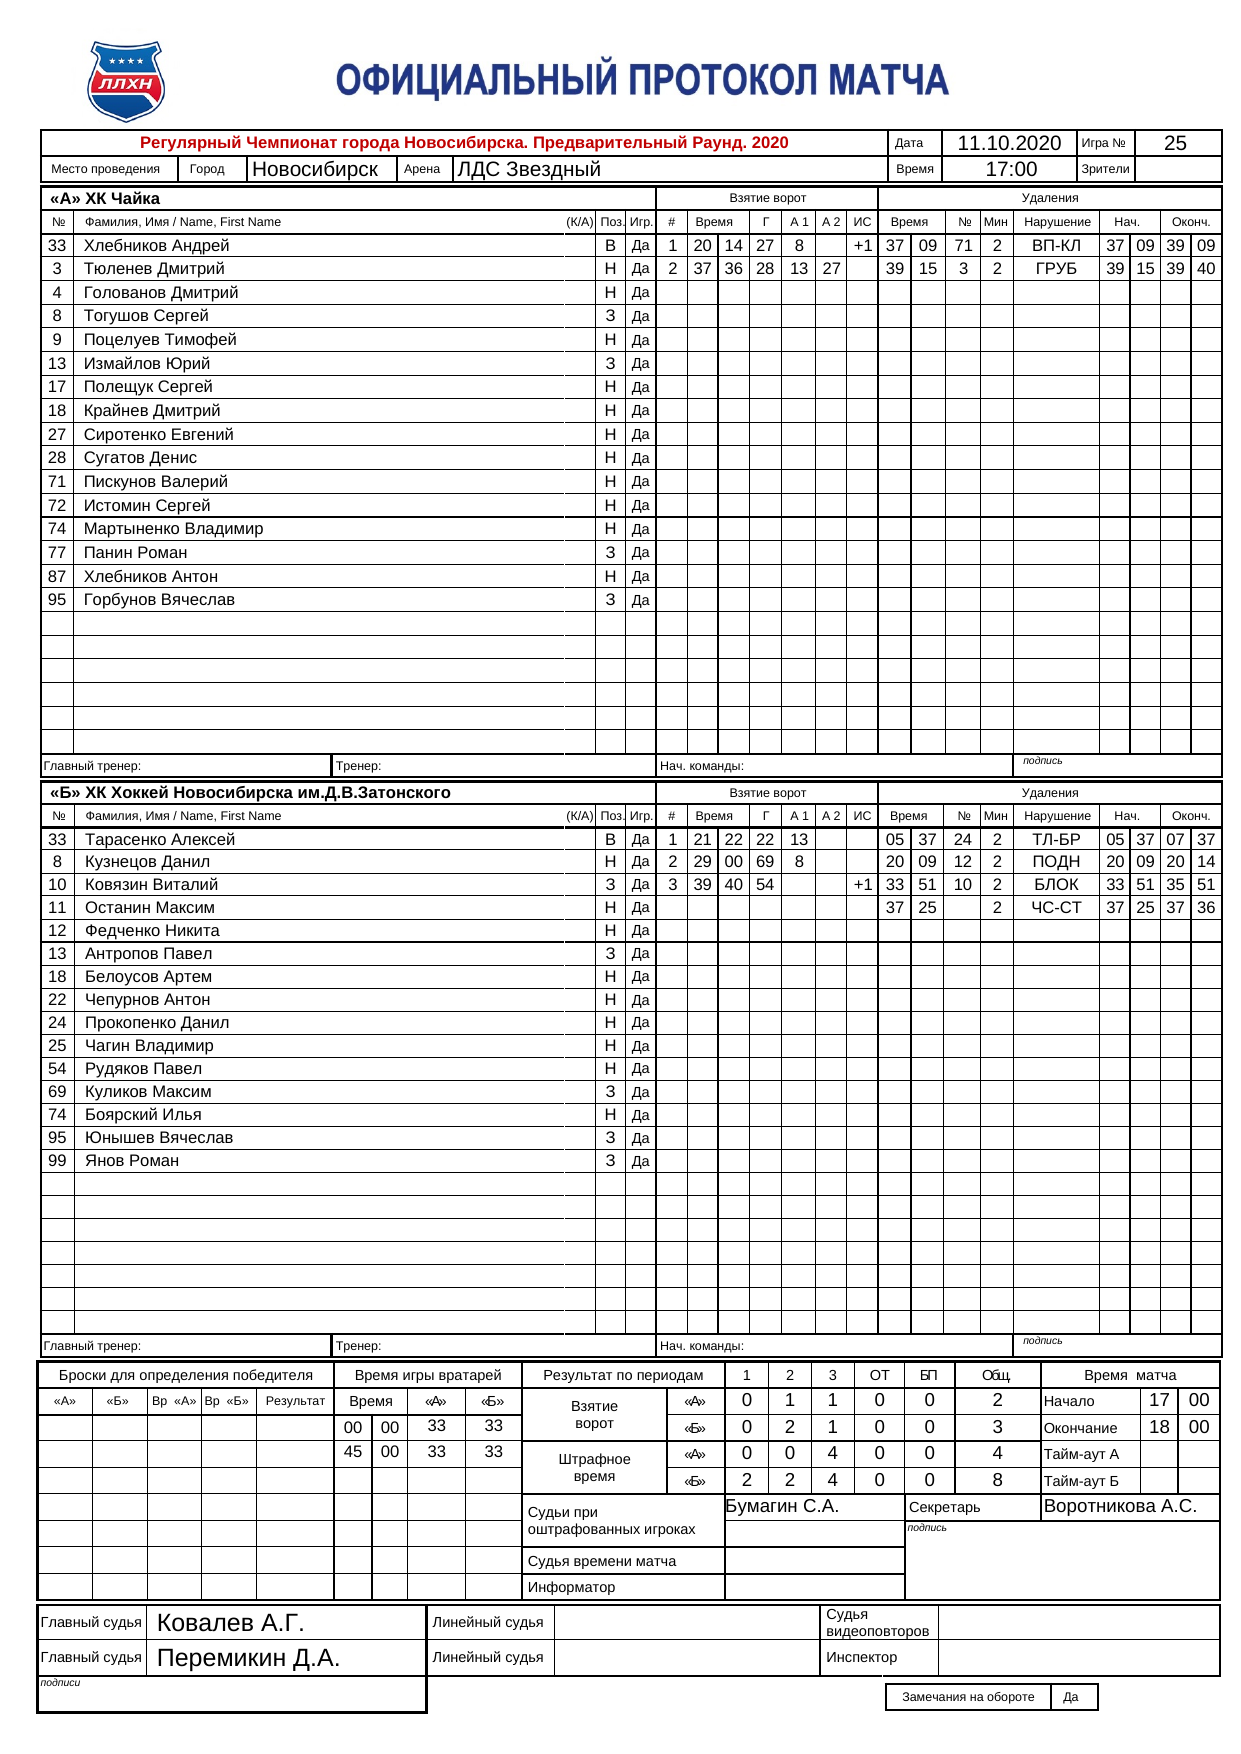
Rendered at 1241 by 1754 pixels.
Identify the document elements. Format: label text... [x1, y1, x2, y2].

table_cell [1192, 943, 1221, 964]
table_cell [939, 1606, 1219, 1639]
table_cell Тренер: [333, 1335, 655, 1356]
table_cell [657, 541, 687, 564]
table_cell Информатор [523, 1575, 724, 1599]
table_cell [1192, 989, 1221, 1011]
table_cell 33 [466, 1416, 521, 1440]
table_cell 95 [42, 1127, 74, 1149]
table_cell [782, 565, 815, 587]
table_cell [981, 683, 1013, 706]
table_cell Кузнецов Данил [75, 850, 564, 872]
table_cell [1100, 518, 1129, 540]
table_cell Н [596, 966, 625, 987]
table_cell [879, 1196, 910, 1218]
table_cell [1014, 1288, 1099, 1310]
table_cell [657, 1219, 687, 1241]
table_cell 2 [726, 1468, 768, 1493]
table_cell 13 [42, 943, 74, 964]
table_cell Место проведения [42, 157, 177, 181]
table_cell Тюленев Дмитрий [74, 257, 564, 280]
table_cell [1161, 1173, 1190, 1195]
table_cell [912, 1311, 943, 1333]
table_cell [657, 352, 687, 374]
table_cell [596, 1311, 625, 1333]
table_cell [93, 1494, 147, 1520]
table_cell Судья видеоповторов [821, 1606, 938, 1639]
table_cell [847, 352, 877, 374]
table_cell З [596, 1127, 625, 1149]
table_cell Юнышев Вячеслав [75, 1127, 564, 1149]
table_cell [657, 943, 687, 964]
table_cell [782, 281, 815, 303]
table_cell [912, 328, 945, 351]
table_cell [148, 1547, 201, 1573]
table_cell [408, 1547, 465, 1573]
table_cell [1100, 446, 1129, 469]
table_cell [1131, 328, 1160, 351]
table_cell «А» [668, 1389, 724, 1413]
table_cell [1100, 281, 1129, 303]
table_cell Время [335, 1389, 407, 1413]
table_cell 24 [944, 829, 980, 849]
table_cell [657, 565, 687, 587]
table_cell [946, 636, 980, 658]
table_cell [944, 1196, 980, 1218]
table_cell [816, 659, 846, 682]
table_cell Горбунов Вячеслав [74, 588, 564, 611]
table_cell [688, 896, 717, 918]
table_cell [42, 659, 73, 682]
table_cell [657, 1012, 687, 1033]
table_cell З [596, 1150, 625, 1172]
table_cell [944, 1311, 980, 1333]
table_cell Нарушение [1014, 211, 1099, 233]
table_cell [912, 541, 945, 564]
table_cell [912, 943, 943, 964]
table_cell [750, 896, 781, 918]
table_cell [1014, 966, 1099, 987]
table_cell 2 [657, 257, 687, 280]
table_cell +1 [847, 874, 877, 895]
table_cell [565, 896, 595, 918]
table_cell [1014, 1242, 1099, 1264]
table_cell [657, 1127, 687, 1149]
table_cell [1100, 352, 1129, 374]
table_cell [750, 376, 781, 398]
table_cell [688, 1104, 717, 1126]
table_cell [688, 446, 717, 469]
table_cell [782, 636, 815, 658]
table_cell [847, 257, 877, 280]
table_cell [75, 1196, 564, 1218]
table_cell [816, 1035, 846, 1057]
table_cell [719, 659, 749, 682]
table_cell ИС [847, 211, 877, 233]
table_cell 28 [42, 446, 73, 469]
table_cell [750, 989, 781, 1011]
table_cell [42, 1173, 74, 1195]
table_cell [816, 850, 846, 872]
table_cell Сугатов Денис [74, 446, 564, 469]
table_cell [1161, 1127, 1190, 1149]
table_cell [626, 636, 655, 658]
table_cell [565, 1081, 595, 1103]
table_cell [816, 1173, 846, 1195]
table_cell Да [626, 399, 655, 422]
table_cell № [42, 805, 74, 826]
table_cell Прокопенко Данил [75, 1012, 564, 1033]
table_cell Да [626, 328, 655, 351]
table_cell [816, 1127, 846, 1149]
table_cell 0 [726, 1442, 768, 1467]
table_cell Да [626, 423, 655, 445]
table_cell [879, 659, 910, 682]
table_cell [1161, 1311, 1190, 1333]
table_cell [719, 636, 749, 658]
table_cell [565, 305, 595, 327]
table_cell [688, 423, 717, 445]
table_cell Оконч. [1161, 805, 1221, 826]
table_cell [1131, 1173, 1160, 1195]
table_cell [1192, 1012, 1221, 1033]
table_header Удаления [879, 188, 1221, 209]
table_cell [148, 1574, 201, 1599]
table_cell [782, 588, 815, 611]
table_cell [657, 494, 687, 516]
table_cell [816, 683, 846, 706]
table_cell Н [596, 1035, 625, 1057]
table_cell [981, 659, 1013, 682]
table_header Регулярный Чемпионат города Новосибирска. Предварительный Раунд. 2020 [42, 131, 887, 155]
table_cell [816, 352, 846, 374]
table_cell [719, 1104, 749, 1126]
table_cell 40 [1192, 257, 1221, 280]
table_header ОТ [855, 1363, 904, 1387]
table_cell [1131, 1104, 1160, 1126]
table_cell [42, 730, 73, 753]
table_cell [466, 1547, 521, 1573]
table_cell 39 [1100, 257, 1129, 280]
table_cell [1014, 1173, 1099, 1195]
table_cell Нач. команды: [657, 755, 1012, 776]
table_cell 15 [1131, 257, 1160, 280]
table_cell 33 [1100, 874, 1129, 895]
table_cell 09 [912, 850, 943, 872]
table_cell [1161, 683, 1190, 706]
table_cell [816, 707, 846, 729]
table_cell [202, 1494, 256, 1520]
table_cell 8 [42, 850, 74, 872]
table_cell [782, 423, 815, 445]
table_cell [565, 683, 595, 706]
table_cell [565, 989, 595, 1011]
table_cell «А» [668, 1442, 724, 1467]
table_cell [816, 1012, 846, 1033]
table_cell [565, 850, 595, 872]
table_cell [1131, 376, 1160, 398]
table_cell [879, 565, 910, 587]
table_cell [688, 281, 717, 303]
table_cell [847, 636, 877, 658]
table_cell [782, 1173, 815, 1195]
table_cell [148, 1441, 201, 1467]
table_cell подпись [1014, 755, 1221, 776]
table_cell [657, 896, 687, 918]
table_cell [944, 1219, 980, 1241]
table_cell [657, 399, 687, 422]
table_cell 1 [657, 829, 687, 849]
table_cell [1192, 1265, 1221, 1287]
table_cell Секретарь [906, 1495, 1040, 1520]
table_cell [688, 1288, 717, 1310]
table_cell [42, 1288, 74, 1310]
table_cell [657, 328, 687, 351]
table_cell [847, 943, 877, 964]
table_cell [1161, 943, 1190, 964]
table_cell [1131, 1196, 1160, 1218]
table_cell Н [596, 850, 625, 872]
table_cell 05 [1100, 829, 1129, 849]
table_cell [1192, 730, 1221, 753]
table_cell [847, 494, 877, 516]
table_cell Нарушение [1014, 805, 1099, 826]
table_cell [816, 874, 846, 895]
table_cell [750, 1288, 781, 1310]
table_cell 9 [42, 328, 73, 351]
table_cell [93, 1416, 147, 1440]
table_cell [912, 1012, 943, 1033]
table_cell [946, 470, 980, 493]
table_cell [847, 423, 877, 445]
table_cell 2 [981, 896, 1013, 918]
table_cell [879, 1311, 910, 1333]
table_cell [1131, 1311, 1160, 1333]
table_cell [981, 989, 1013, 1011]
table_cell [565, 352, 595, 374]
table_cell [39, 1468, 92, 1493]
table_cell 77 [42, 541, 73, 564]
table_cell 87 [42, 565, 73, 587]
table_cell [847, 1173, 877, 1195]
table_cell [373, 1574, 407, 1599]
table_cell [782, 470, 815, 493]
table_cell Истомин Сергей [74, 494, 564, 516]
table_cell [944, 1150, 980, 1172]
table_cell [373, 1521, 407, 1546]
table_cell [688, 1127, 717, 1149]
table_cell [148, 1494, 201, 1520]
table_cell [74, 659, 564, 682]
table_cell [373, 1494, 407, 1520]
table_cell [1161, 730, 1190, 753]
table_cell Да [626, 235, 655, 256]
table_cell 69 [42, 1081, 74, 1103]
table_cell [847, 920, 877, 941]
table_cell # [657, 211, 687, 233]
table_cell 10 [944, 874, 980, 895]
table_cell [782, 518, 815, 540]
table_cell 15 [912, 257, 945, 280]
table_cell [981, 1127, 1013, 1149]
table_cell [688, 1242, 717, 1264]
table_cell [847, 829, 877, 849]
table_cell Штрафное время [523, 1442, 666, 1493]
table_cell Да [626, 1104, 655, 1126]
table_cell [750, 588, 781, 611]
table_cell [1131, 683, 1160, 706]
table_cell 2 [981, 874, 1013, 895]
table_cell 13 [782, 829, 815, 849]
table_cell [1179, 1468, 1219, 1493]
table_cell подпись [906, 1522, 1219, 1599]
table_cell [1100, 1150, 1129, 1172]
table_cell Н [596, 989, 625, 1011]
table_cell Главный тренер: [42, 1335, 330, 1356]
table_cell Да [626, 257, 655, 280]
table_cell [847, 1127, 877, 1149]
table_cell [688, 1311, 717, 1333]
table_cell [1161, 328, 1190, 351]
table_cell Главный тренер: [42, 755, 330, 776]
table_cell [750, 281, 781, 303]
table_cell [981, 920, 1013, 941]
table_cell [1100, 1081, 1129, 1103]
table_cell [944, 989, 980, 1011]
table_cell [1161, 1058, 1190, 1079]
table_cell [719, 920, 749, 941]
table_cell [148, 1521, 201, 1546]
table_cell Сиротенко Евгений [74, 423, 564, 445]
table_cell З [596, 588, 625, 611]
table_cell [782, 399, 815, 422]
table_cell [1161, 541, 1190, 564]
table_cell [946, 376, 980, 398]
table_cell [750, 541, 781, 564]
table_cell 09 [912, 235, 945, 256]
table_cell [408, 1494, 465, 1520]
table_header Да [1052, 1685, 1097, 1709]
table_cell 37 [688, 257, 717, 280]
table_cell [816, 730, 846, 753]
table_cell Да [626, 1127, 655, 1149]
table_cell [847, 1012, 877, 1033]
table_cell [782, 352, 815, 374]
table_cell 07 [1161, 829, 1190, 849]
table_cell [1014, 659, 1099, 682]
table_cell [1100, 920, 1129, 941]
table_cell [42, 636, 73, 658]
table_cell [816, 328, 846, 351]
table_cell [912, 659, 945, 682]
table_cell [148, 1468, 201, 1493]
table_cell [816, 494, 846, 516]
table_cell 28 [750, 257, 781, 280]
table_cell Да [626, 470, 655, 493]
table_cell [1014, 494, 1099, 516]
table_cell [565, 399, 595, 422]
table_cell [596, 1219, 625, 1241]
table_cell [946, 588, 980, 611]
table_cell [981, 1173, 1013, 1195]
table_cell Н [596, 423, 625, 445]
table_cell Да [626, 1150, 655, 1172]
table_cell [565, 730, 595, 753]
table_cell [565, 636, 595, 658]
table_cell [1014, 730, 1099, 753]
table_cell [847, 966, 877, 987]
table_cell [726, 1575, 904, 1599]
table_cell [657, 730, 687, 753]
table_cell 00 [373, 1416, 407, 1440]
table_cell [981, 518, 1013, 540]
table_cell [657, 1035, 687, 1057]
table_cell [719, 1219, 749, 1241]
table_cell [688, 565, 717, 587]
table_cell [565, 1058, 595, 1079]
table_cell [912, 683, 945, 706]
table_cell [782, 707, 815, 729]
table_cell [1161, 636, 1190, 658]
table_cell [565, 235, 595, 256]
table_cell [688, 1265, 717, 1287]
table_cell [981, 1288, 1013, 1310]
table_cell [782, 376, 815, 398]
table_cell [750, 659, 781, 682]
table_cell [1131, 730, 1160, 753]
table_cell Да [626, 1035, 655, 1057]
table_cell [1131, 470, 1160, 493]
table_cell [565, 376, 595, 398]
table_cell Г [750, 805, 781, 826]
table_cell [879, 376, 910, 398]
table_cell [1100, 1219, 1129, 1241]
table_cell Да [626, 850, 655, 872]
table_cell [1014, 1081, 1099, 1103]
table_cell «Б» [93, 1389, 147, 1413]
table_cell [939, 1640, 1219, 1675]
table_cell [1161, 920, 1190, 941]
table_cell [688, 1219, 717, 1241]
table_cell 25 [42, 1035, 74, 1057]
table_cell [657, 1150, 687, 1172]
table_cell [565, 659, 595, 682]
table_cell 8 [42, 305, 73, 327]
table_cell [1192, 470, 1221, 493]
table_cell [944, 1127, 980, 1149]
table_cell [981, 1265, 1013, 1287]
table_cell [1100, 399, 1129, 422]
table_cell Тогушов Сергей [74, 305, 564, 327]
table_cell [816, 1219, 846, 1241]
table_cell [1161, 1104, 1190, 1126]
table_cell [688, 1058, 717, 1079]
table_cell [912, 636, 945, 658]
table_cell 2 [769, 1468, 811, 1493]
table_cell [74, 683, 564, 706]
table_header Время матча [1042, 1363, 1219, 1387]
table_cell 37 [1192, 829, 1221, 849]
table_cell Останин Максим [75, 896, 564, 918]
table_cell ИС [847, 805, 877, 826]
table_cell [912, 989, 943, 1011]
table_cell [1161, 966, 1190, 987]
table_cell Федченко Никита [75, 920, 564, 941]
table_cell [847, 659, 877, 682]
table_cell [1014, 707, 1099, 729]
table_cell [981, 730, 1013, 753]
table_cell ПОДН [1014, 850, 1099, 872]
table_cell [42, 1311, 74, 1333]
table_cell 27 [42, 423, 73, 445]
table_cell [1131, 612, 1160, 634]
table_cell [912, 588, 945, 611]
table_cell [816, 829, 846, 849]
table_cell [688, 636, 717, 658]
table_cell [879, 328, 910, 351]
table_cell Тарасенко Алексей [75, 829, 564, 849]
table_cell [626, 683, 655, 706]
table_cell [879, 446, 910, 469]
table_cell [879, 683, 910, 706]
table_header Дата [889, 131, 941, 155]
table_cell 11 [42, 896, 74, 918]
table_cell Боярский Илья [75, 1104, 564, 1126]
table_cell [816, 612, 846, 634]
table_cell [750, 730, 781, 753]
table_cell 35 [1161, 874, 1190, 895]
table_cell [847, 541, 877, 564]
table_cell [1192, 565, 1221, 587]
table_cell [816, 1311, 846, 1333]
table_cell [1014, 588, 1099, 611]
table_cell Панин Роман [74, 541, 564, 564]
table_cell [596, 1242, 625, 1264]
table_cell 3 [956, 1415, 1040, 1440]
table_cell 0 [855, 1415, 904, 1440]
table_cell [1100, 730, 1129, 753]
table_cell [847, 1196, 877, 1218]
table_cell [1192, 423, 1221, 445]
table_header Взятие ворот [657, 783, 877, 803]
table_cell [1100, 305, 1129, 327]
table_cell [657, 920, 687, 941]
table_cell [944, 1288, 980, 1310]
table_cell [782, 305, 815, 327]
table_cell [816, 588, 846, 611]
table_cell [816, 1242, 846, 1264]
table_cell [816, 399, 846, 422]
table_cell [782, 1127, 815, 1149]
table_cell [750, 1081, 781, 1103]
table_cell [565, 423, 595, 445]
table_cell [719, 1081, 749, 1103]
table_cell [719, 1196, 749, 1218]
table_cell 0 [769, 1442, 811, 1467]
table_cell [1100, 1265, 1129, 1287]
table_cell [1161, 423, 1190, 445]
table_cell 0 [726, 1389, 768, 1413]
table_cell 39 [688, 874, 717, 895]
table_cell [596, 707, 625, 729]
table_cell [719, 352, 749, 374]
table_cell [688, 399, 717, 422]
table_cell 1 [769, 1389, 811, 1413]
table_cell [657, 707, 687, 729]
table_cell 00 [719, 850, 749, 872]
table_cell [981, 470, 1013, 493]
table_cell [657, 423, 687, 445]
table_cell [782, 943, 815, 964]
table_cell [719, 989, 749, 1011]
table_cell Н [596, 446, 625, 469]
table_cell 29 [688, 850, 717, 872]
table_cell [912, 920, 943, 941]
table_cell [565, 1035, 595, 1057]
table_cell 00 [1179, 1389, 1219, 1413]
table_cell Время [879, 211, 945, 233]
table_cell [719, 707, 749, 729]
table_cell Да [626, 352, 655, 374]
table_cell [688, 989, 717, 1011]
table_cell 54 [42, 1058, 74, 1079]
table_cell [1192, 636, 1221, 658]
table_cell Н [596, 896, 625, 918]
table_cell [565, 588, 595, 611]
table_cell [847, 683, 877, 706]
table_cell Нач. [1100, 805, 1160, 826]
table_cell [1014, 1012, 1099, 1033]
table_cell [782, 966, 815, 987]
table_cell [750, 1104, 781, 1126]
table_cell [847, 730, 877, 753]
table_cell [1100, 636, 1129, 658]
table_cell [750, 518, 781, 540]
table_cell [596, 683, 625, 706]
table_cell [466, 1494, 521, 1520]
table_cell [912, 966, 943, 987]
table_cell 2 [981, 257, 1013, 280]
table_cell Время [879, 805, 943, 826]
table_cell [1192, 1288, 1221, 1310]
table_cell [257, 1494, 333, 1520]
table_cell [912, 352, 945, 374]
table_cell [565, 874, 595, 895]
table_cell [1100, 707, 1129, 729]
table_cell [1161, 659, 1190, 682]
table_cell [981, 1058, 1013, 1079]
table_cell В [596, 235, 625, 256]
table_cell [847, 305, 877, 327]
table_cell [596, 1173, 625, 1195]
table_cell [335, 1574, 371, 1599]
table_cell [1014, 305, 1099, 327]
table_cell [816, 1196, 846, 1218]
table_cell Н [596, 494, 625, 516]
table_cell # [657, 805, 687, 826]
table_cell [750, 565, 781, 587]
table_cell [565, 920, 595, 941]
table_cell 37 [1100, 235, 1129, 256]
table_cell [912, 1196, 943, 1218]
table_cell [688, 518, 717, 540]
table_cell [944, 1012, 980, 1033]
table_header Взятие ворот [657, 188, 877, 209]
table_cell [912, 399, 945, 422]
table_cell 69 [750, 850, 781, 872]
table_cell Чепурнов Антон [75, 989, 564, 1011]
table_cell 33 [879, 874, 910, 895]
table_cell [335, 1468, 371, 1493]
table_cell [879, 1035, 910, 1057]
table_cell [1131, 659, 1160, 682]
table_cell [1192, 966, 1221, 987]
table_cell [1192, 376, 1221, 398]
table_cell [565, 565, 595, 587]
table_cell 2 [981, 850, 1013, 872]
table_cell Хлебников Антон [74, 565, 564, 587]
table_cell Белоусов Артем [75, 966, 564, 987]
table_cell Главный судья [39, 1606, 146, 1639]
table_cell [1161, 376, 1190, 398]
table_cell [912, 565, 945, 587]
table_cell [565, 1127, 595, 1149]
table_cell [408, 1468, 465, 1493]
table_cell [1192, 305, 1221, 327]
table_cell [944, 920, 980, 941]
table_cell [1192, 1081, 1221, 1103]
table_cell Арена [398, 157, 452, 181]
table_cell [782, 1058, 815, 1079]
table_cell [1100, 376, 1129, 398]
table_cell [946, 683, 980, 706]
table_cell 13 [42, 352, 73, 374]
table_cell [1131, 1288, 1160, 1310]
table_cell [42, 707, 73, 729]
table_cell Мин [981, 805, 1013, 826]
table_cell [981, 541, 1013, 564]
table_cell 18 [1141, 1415, 1177, 1440]
table_cell Да [626, 281, 655, 303]
table_cell [1099, 1682, 1220, 1711]
table_cell [1192, 1058, 1221, 1079]
table_cell [782, 494, 815, 516]
table_cell [719, 1288, 749, 1310]
table_cell [782, 1288, 815, 1310]
table_cell Инспектор [821, 1640, 938, 1675]
table_cell [981, 399, 1013, 422]
table_cell [782, 1242, 815, 1264]
table_cell [688, 612, 717, 634]
table_cell Н [596, 1104, 625, 1126]
table_cell [816, 1058, 846, 1079]
table_cell [1161, 1219, 1190, 1241]
table_cell [657, 659, 687, 682]
table_cell [719, 943, 749, 964]
table_cell [1192, 707, 1221, 729]
table_cell Поз. [596, 805, 625, 826]
table_cell Н [596, 920, 625, 941]
table_header Игра № [1078, 131, 1134, 155]
table_cell [879, 943, 910, 964]
table_cell [750, 612, 781, 634]
table_cell [75, 1265, 564, 1287]
table_header Замечания на обороте [887, 1685, 1050, 1709]
table_cell [750, 1035, 781, 1057]
table_cell 0 [855, 1442, 904, 1467]
table_cell Окончание [1042, 1415, 1140, 1440]
table_cell [816, 446, 846, 469]
table_cell [688, 966, 717, 987]
table_cell [883, 1677, 1220, 1681]
table_cell Бумагин С.А. [726, 1495, 904, 1520]
table_cell Г [750, 211, 781, 233]
table_cell [565, 1265, 595, 1287]
table_cell 17 [1141, 1389, 1177, 1413]
table_header 2 [769, 1363, 811, 1387]
table_cell [912, 305, 945, 327]
table_cell [750, 399, 781, 422]
table_cell [847, 989, 877, 1011]
table_cell 72 [42, 494, 73, 516]
table_cell Да [626, 920, 655, 941]
table_cell [1100, 659, 1129, 682]
table_cell [39, 1547, 92, 1573]
table_cell [750, 1127, 781, 1149]
table_cell [1161, 989, 1190, 1011]
table_cell [596, 636, 625, 658]
table_cell [1014, 612, 1099, 634]
table_cell [1161, 494, 1190, 516]
table_cell [565, 1288, 595, 1310]
table_cell [1161, 1242, 1190, 1264]
table_cell [1161, 565, 1190, 587]
table_cell [202, 1468, 256, 1493]
table_cell подпись [1014, 1335, 1221, 1356]
table_cell 2 [769, 1415, 811, 1440]
table_cell 00 [1179, 1415, 1219, 1440]
table_cell [750, 1012, 781, 1033]
table_cell Мин [981, 211, 1013, 233]
table_cell 33 [408, 1441, 465, 1467]
table_cell [1192, 1196, 1221, 1218]
table_cell 33 [408, 1416, 465, 1440]
table_cell [847, 1311, 877, 1333]
table_cell [847, 1035, 877, 1057]
table_cell [688, 683, 717, 706]
table_cell [847, 1288, 877, 1310]
table_cell [1161, 612, 1190, 634]
table_cell [202, 1416, 256, 1440]
table_cell [1100, 423, 1129, 445]
table_cell 0 [905, 1468, 954, 1493]
table_cell [1141, 1468, 1177, 1493]
table_header БП [905, 1363, 954, 1387]
table_cell [1014, 1311, 1099, 1333]
table_cell 33 [466, 1441, 521, 1467]
table_cell [816, 1288, 846, 1310]
table_cell [912, 1058, 943, 1079]
table_cell Да [626, 446, 655, 469]
table_cell Воротникова А.С. [1042, 1495, 1219, 1520]
table_cell ТЛ-БР [1014, 829, 1099, 849]
table_cell [981, 636, 1013, 658]
table_cell 00 [335, 1416, 371, 1440]
table_cell [750, 707, 781, 729]
table_cell [946, 659, 980, 682]
table_cell Да [626, 376, 655, 398]
table_cell [75, 1242, 564, 1264]
table_cell [657, 1196, 687, 1218]
table_cell Да [626, 305, 655, 327]
table_cell [1192, 683, 1221, 706]
table_cell [879, 920, 910, 941]
table_cell Антропов Павел [75, 943, 564, 964]
table_cell Голованов Дмитрий [74, 281, 564, 303]
table_cell «Б » [466, 1389, 521, 1413]
table_cell [879, 730, 910, 753]
table_cell [719, 1265, 749, 1287]
table_cell 45 [335, 1441, 371, 1467]
table_cell [912, 376, 945, 398]
table_cell [719, 1127, 749, 1149]
table_cell [42, 1242, 74, 1264]
table_cell [981, 446, 1013, 469]
table_cell [719, 399, 749, 422]
table_cell [782, 1311, 815, 1333]
table_cell 09 [1131, 235, 1160, 256]
table_cell 37 [912, 829, 943, 849]
table_cell З [596, 943, 625, 964]
table_cell Поцелуев Тимофей [74, 328, 564, 351]
table_cell [74, 612, 564, 634]
table_cell [626, 730, 655, 753]
table_cell [657, 1242, 687, 1264]
table_cell [816, 1265, 846, 1287]
table_cell [565, 257, 595, 280]
table_cell [1131, 518, 1160, 540]
table_cell Да [626, 943, 655, 964]
table_cell [688, 659, 717, 682]
table_cell [981, 966, 1013, 987]
table_cell [1192, 588, 1221, 611]
table_cell [782, 896, 815, 918]
table_cell [750, 943, 781, 964]
table_cell 09 [1131, 850, 1160, 872]
table_cell [688, 494, 717, 516]
table_cell 2 [657, 850, 687, 872]
table_cell З [596, 352, 625, 374]
table_cell 0 [855, 1468, 904, 1493]
table_cell 2 [956, 1389, 1040, 1413]
table_cell [1014, 1196, 1099, 1218]
table_cell 74 [42, 1104, 74, 1126]
table_cell [816, 470, 846, 493]
table_cell [719, 328, 749, 351]
table_cell [42, 1219, 74, 1241]
table_cell [1161, 588, 1190, 611]
table_cell [1131, 281, 1160, 303]
table_cell 4 [42, 281, 73, 303]
table_cell [1131, 1012, 1160, 1033]
table_cell [847, 399, 877, 422]
table_cell [1014, 636, 1099, 658]
table_cell Да [626, 518, 655, 540]
table_cell [657, 588, 687, 611]
table_cell [1014, 1219, 1099, 1241]
table_cell Н [596, 281, 625, 303]
table_cell [946, 730, 980, 753]
table_cell [555, 1640, 819, 1675]
table_cell 71 [946, 235, 980, 256]
table_cell [626, 1288, 655, 1310]
table_cell [847, 470, 877, 493]
table_cell [912, 730, 945, 753]
table_cell 22 [719, 829, 749, 849]
table_cell [1141, 1441, 1177, 1467]
table_cell [847, 1104, 877, 1126]
table_cell Ковязин Виталий [75, 874, 564, 895]
table_cell 4 [812, 1442, 854, 1467]
table_cell [657, 636, 687, 658]
table_cell [74, 707, 564, 729]
table_cell [782, 1035, 815, 1057]
table_cell [688, 588, 717, 611]
table_cell [657, 1104, 687, 1126]
table_cell [565, 707, 595, 729]
table_cell [981, 565, 1013, 587]
table_cell 22 [42, 989, 74, 1011]
table_cell [565, 829, 595, 849]
table_cell [1131, 1219, 1160, 1241]
table_cell [782, 1196, 815, 1218]
table_cell [1100, 1242, 1129, 1264]
table_cell Игр. [626, 805, 655, 826]
table_cell 25 [912, 896, 943, 918]
table_cell Вр «Б» [202, 1389, 256, 1413]
table_header 3 [812, 1363, 854, 1387]
table_cell [1131, 1058, 1160, 1079]
table_cell [782, 612, 815, 634]
table_cell [657, 1081, 687, 1103]
table_cell Да [626, 1058, 655, 1079]
table_cell [1014, 518, 1099, 540]
table_cell [944, 1104, 980, 1126]
table_cell [1014, 376, 1099, 398]
table_cell [1014, 920, 1099, 941]
table_cell [750, 1311, 781, 1333]
table_cell [879, 1081, 910, 1103]
table_cell [944, 896, 980, 918]
table_cell [726, 1548, 904, 1573]
table_cell [719, 1035, 749, 1057]
table_cell [657, 305, 687, 327]
table_cell 2 [981, 235, 1013, 256]
table_cell [1131, 636, 1160, 658]
table_cell [565, 1196, 595, 1218]
table_cell ЧС-СТ [1014, 896, 1099, 918]
table_cell 36 [719, 257, 749, 280]
table_cell [565, 1242, 595, 1264]
table_cell [946, 423, 980, 445]
table_header «Б» ХК Хоккей Новосибирска им.Д.В.Затонского [42, 783, 655, 803]
table_cell [1192, 518, 1221, 540]
table_cell [1014, 352, 1099, 374]
table_cell [782, 920, 815, 941]
table_cell [879, 1173, 910, 1195]
table_cell [946, 518, 980, 540]
table_cell [847, 328, 877, 351]
table_cell 20 [1100, 850, 1129, 872]
table_header Общ. [956, 1363, 1040, 1387]
table_cell [1161, 1081, 1190, 1103]
table_cell [1100, 494, 1129, 516]
table_cell [1131, 1242, 1160, 1264]
table_cell [1100, 1288, 1129, 1310]
table_cell [1100, 1311, 1129, 1333]
table_cell [596, 730, 625, 753]
table_cell [75, 1311, 564, 1333]
table_cell [1161, 446, 1190, 469]
table_cell [596, 1196, 625, 1218]
table_cell [688, 376, 717, 398]
table_cell 13 [782, 257, 815, 280]
table_cell [847, 1242, 877, 1264]
table_cell [408, 1521, 465, 1546]
table_cell [257, 1574, 333, 1599]
table_cell 0 [905, 1389, 954, 1413]
table_cell [565, 494, 595, 516]
table_cell ЛДС Звездный [454, 157, 887, 181]
table_cell [750, 636, 781, 658]
table_cell [912, 1127, 943, 1149]
table_cell [39, 1494, 92, 1520]
table_cell [879, 966, 910, 987]
table_cell [879, 494, 910, 516]
table_cell Н [596, 328, 625, 351]
table_cell [1192, 399, 1221, 422]
table_cell [1131, 352, 1160, 374]
table_cell [912, 1150, 943, 1172]
table_cell Полещук Сергей [74, 376, 564, 398]
table_cell Мартыненко Владимир [74, 518, 564, 540]
table_cell [981, 1081, 1013, 1103]
table_cell [626, 1311, 655, 1333]
table_cell [565, 281, 595, 303]
table_cell 0 [905, 1442, 954, 1467]
table_cell [1131, 446, 1160, 469]
table_cell [1100, 683, 1129, 706]
table_cell [1179, 1441, 1219, 1467]
table_cell З [596, 305, 625, 327]
table_cell Взятие ворот [523, 1389, 666, 1440]
table_cell 1 [812, 1389, 854, 1413]
table_cell [1192, 1242, 1221, 1264]
table_cell Оконч. [1161, 211, 1221, 233]
table_cell [657, 1265, 687, 1287]
table_cell 0 [726, 1415, 768, 1440]
table_cell [657, 376, 687, 398]
table_cell [946, 281, 980, 303]
table_cell [750, 683, 781, 706]
table_cell [944, 1035, 980, 1057]
table_cell [1131, 1265, 1160, 1287]
table_cell [946, 541, 980, 564]
table_cell Фамилия, Имя / Name, First Name [74, 211, 565, 233]
table_cell 37 [1161, 896, 1190, 918]
table_cell З [596, 874, 625, 895]
table_cell [750, 1058, 781, 1079]
table_cell [1014, 328, 1099, 351]
table_cell [879, 541, 910, 564]
table_cell [847, 518, 877, 540]
table_cell Да [626, 541, 655, 564]
table_cell [879, 1219, 910, 1241]
table_cell [335, 1547, 371, 1573]
table_cell [816, 305, 846, 327]
table_cell [1014, 683, 1099, 706]
table_cell [782, 989, 815, 1011]
table_cell Н [596, 399, 625, 422]
table_cell «А» [39, 1389, 92, 1413]
table_cell 3 [946, 257, 980, 280]
table_cell [719, 1058, 749, 1079]
table_cell [93, 1574, 147, 1599]
table_cell 36 [1192, 896, 1221, 918]
table_cell 0 [905, 1415, 954, 1440]
table_cell Да [626, 874, 655, 895]
table_cell [847, 850, 877, 872]
table_cell № [946, 211, 980, 233]
table_cell 20 [879, 850, 910, 872]
table_cell [657, 683, 687, 706]
table_cell Да [626, 565, 655, 587]
table_cell [39, 1441, 92, 1467]
table_cell [596, 659, 625, 682]
table_cell [148, 1416, 201, 1440]
table_cell [1131, 989, 1160, 1011]
table_cell [373, 1547, 407, 1573]
table_cell Результат [257, 1389, 333, 1413]
table_cell [719, 423, 749, 445]
table_cell [1161, 352, 1190, 374]
table_cell [946, 328, 980, 351]
table_cell [1192, 1127, 1221, 1149]
table_cell [42, 683, 73, 706]
table_cell [816, 1081, 846, 1103]
table_cell Тайм-аут А [1042, 1441, 1140, 1467]
table_cell [565, 470, 595, 493]
table_cell [782, 1150, 815, 1172]
table_cell [879, 1127, 910, 1149]
table_cell [847, 1150, 877, 1172]
table_cell Рудяков Павел [75, 1058, 564, 1079]
table_cell [1131, 588, 1160, 611]
table_cell [466, 1521, 521, 1546]
table_cell [626, 1265, 655, 1287]
table_cell [1161, 1196, 1190, 1218]
table_cell [879, 423, 910, 445]
table_cell [847, 612, 877, 634]
table_cell 10 [42, 874, 74, 895]
table_cell Янов Роман [75, 1150, 564, 1172]
table_cell [657, 446, 687, 469]
table_cell [750, 305, 781, 327]
table_cell [657, 1058, 687, 1079]
table_cell [1014, 989, 1099, 1011]
table_cell 14 [1192, 850, 1221, 872]
table_cell [1131, 494, 1160, 516]
table_cell В [596, 829, 625, 849]
table_cell [565, 1012, 595, 1033]
table_cell [688, 328, 717, 351]
table_cell [946, 612, 980, 634]
table_cell [257, 1416, 333, 1440]
table_cell Н [596, 565, 625, 587]
table_cell [879, 305, 910, 327]
table_cell [39, 1574, 92, 1599]
table_cell 51 [1192, 874, 1221, 895]
table_cell [1131, 541, 1160, 564]
table_cell [981, 1104, 1013, 1126]
table_cell [782, 659, 815, 682]
table_cell [750, 470, 781, 493]
table_cell ГРУБ [1014, 257, 1099, 280]
table_cell [1192, 328, 1221, 351]
table_cell Время [688, 805, 749, 826]
table_cell [782, 328, 815, 351]
table_cell 05 [879, 829, 910, 849]
table_cell [719, 896, 749, 918]
table_cell [1131, 920, 1160, 941]
table_cell [657, 1311, 687, 1333]
table_cell [1161, 1265, 1190, 1287]
table_cell [657, 612, 687, 634]
table_cell [944, 1265, 980, 1287]
table_cell [565, 612, 595, 634]
table_cell Н [596, 376, 625, 398]
table_cell [816, 518, 846, 540]
table_cell Вр «А» [148, 1389, 201, 1413]
table_cell [981, 1219, 1013, 1241]
table_cell Главный судья [39, 1640, 146, 1675]
table_cell [912, 281, 945, 303]
table_cell [879, 399, 910, 422]
table_cell [782, 446, 815, 469]
table_cell [466, 1468, 521, 1493]
table_cell [981, 1196, 1013, 1218]
table_cell [657, 989, 687, 1011]
table_cell 0 [855, 1389, 904, 1413]
table_cell Да [626, 989, 655, 1011]
table_cell [688, 1081, 717, 1103]
table_cell [912, 518, 945, 540]
table_cell [565, 541, 595, 564]
table_cell [719, 612, 749, 634]
table_cell 1 [657, 235, 687, 256]
table_cell [912, 470, 945, 493]
table_cell [1161, 399, 1190, 422]
table_cell 39 [1161, 257, 1190, 280]
table_cell [39, 1521, 92, 1546]
table_cell [719, 588, 749, 611]
table_cell [981, 423, 1013, 445]
table_cell [688, 1035, 717, 1057]
table_cell [981, 305, 1013, 327]
table_cell [657, 966, 687, 987]
table_cell [816, 943, 846, 964]
table_cell [944, 943, 980, 964]
table_cell [879, 1104, 910, 1126]
table_cell 54 [750, 874, 781, 895]
table_cell [1161, 305, 1190, 327]
table_cell [782, 1104, 815, 1126]
table_cell [912, 1219, 943, 1241]
table_cell [847, 1265, 877, 1287]
table_cell [750, 328, 781, 351]
table_cell 8 [956, 1468, 1040, 1493]
table_cell [981, 612, 1013, 634]
table_cell (К/А) [565, 211, 595, 233]
table_cell 22 [750, 829, 781, 849]
table_cell Фамилия, Имя / Name, First Name [75, 805, 565, 826]
table_cell [626, 1173, 655, 1195]
table_cell [688, 470, 717, 493]
table_cell [565, 966, 595, 987]
table_cell [912, 612, 945, 634]
table_cell [719, 565, 749, 587]
table_cell № [42, 211, 73, 233]
table_cell Крайнев Дмитрий [74, 399, 564, 422]
table_cell [847, 1219, 877, 1241]
table_cell [1192, 659, 1221, 682]
table_cell [879, 1058, 910, 1079]
table_cell [912, 707, 945, 729]
table_cell [75, 1219, 564, 1241]
table_cell Зрители [1078, 157, 1134, 181]
table_cell [981, 376, 1013, 398]
table_cell [1131, 1150, 1160, 1172]
table_cell 3 [657, 874, 687, 895]
table_cell [626, 1196, 655, 1218]
table_cell 24 [42, 1012, 74, 1033]
table_cell [1131, 1081, 1160, 1103]
table_cell 74 [42, 518, 73, 540]
table_cell [1014, 565, 1099, 587]
table_cell [93, 1521, 147, 1546]
table_cell [74, 730, 564, 753]
table_cell [74, 636, 564, 658]
table_cell [1161, 707, 1190, 729]
table_cell [879, 612, 910, 634]
table_cell [944, 1081, 980, 1103]
table_cell [782, 1081, 815, 1103]
table_cell [981, 707, 1013, 729]
table_cell [782, 683, 815, 706]
table_cell [879, 470, 910, 493]
table_cell Да [626, 494, 655, 516]
table_cell [1100, 989, 1129, 1011]
table_cell [1100, 328, 1129, 351]
table_cell [93, 1547, 147, 1573]
table_cell [879, 1150, 910, 1172]
table_cell [981, 281, 1013, 303]
table_cell [981, 1150, 1013, 1172]
table_cell [1161, 1150, 1190, 1172]
table_header 1 [726, 1363, 768, 1387]
table_cell [1131, 1035, 1160, 1057]
table_cell 37 [1131, 829, 1160, 849]
table_cell [912, 1288, 943, 1310]
table_cell Пискунов Валерий [74, 470, 564, 493]
table_cell А 2 [816, 211, 846, 233]
table_cell [688, 730, 717, 753]
table_cell 21 [688, 829, 717, 849]
table_cell [879, 588, 910, 611]
table_cell [1014, 470, 1099, 493]
table_header Броски для определения победителя [39, 1363, 333, 1387]
table_cell подписи [39, 1677, 425, 1711]
table_cell [1192, 920, 1221, 941]
table_cell [257, 1441, 333, 1467]
table_cell [981, 328, 1013, 351]
table_cell ВП-КЛ [1014, 235, 1099, 256]
table_cell [1131, 423, 1160, 445]
table_cell [335, 1521, 371, 1546]
table_cell [726, 1521, 904, 1546]
table_cell Ковалев А.Г. [147, 1606, 425, 1639]
table_cell [1131, 1127, 1160, 1149]
table_cell [912, 1173, 943, 1195]
table_cell [719, 494, 749, 516]
table_cell [626, 612, 655, 634]
table_cell [1100, 1035, 1129, 1057]
table_cell [946, 399, 980, 422]
table_cell [688, 943, 717, 964]
table_cell [1100, 1104, 1129, 1126]
table_cell [1131, 966, 1160, 987]
table_cell Да [626, 896, 655, 918]
table_cell [750, 1150, 781, 1172]
table_cell [912, 494, 945, 516]
table_cell [1192, 1219, 1221, 1241]
table_cell [75, 1288, 564, 1310]
table_cell [946, 305, 980, 327]
table_cell [626, 1219, 655, 1241]
table_cell Время [688, 211, 749, 233]
table_cell [816, 636, 846, 658]
table_cell [981, 1012, 1013, 1033]
table_cell [750, 423, 781, 445]
table_cell [596, 1288, 625, 1310]
table_cell [202, 1547, 256, 1573]
table_cell [750, 1219, 781, 1241]
table_cell [626, 659, 655, 682]
table_cell [1161, 281, 1190, 303]
table_cell Новосибирск [248, 157, 396, 181]
table_cell Да [626, 588, 655, 611]
table_cell [688, 305, 717, 327]
table_cell [1100, 565, 1129, 587]
table_cell [816, 541, 846, 564]
table_cell 12 [42, 920, 74, 941]
table_cell 14 [719, 235, 749, 256]
table_cell [1136, 157, 1221, 181]
table_cell [981, 352, 1013, 374]
table_cell +1 [847, 235, 877, 256]
table_cell [879, 1242, 910, 1264]
table_cell [657, 470, 687, 493]
table_cell [1014, 399, 1099, 422]
table_cell [626, 1242, 655, 1264]
table_cell Чагин Владимир [75, 1035, 564, 1057]
table_cell [782, 874, 815, 895]
table_cell [1192, 281, 1221, 303]
table_cell 33 [42, 235, 73, 256]
table_cell [719, 305, 749, 327]
table_cell [565, 1311, 595, 1333]
table_cell А 1 [782, 211, 815, 233]
table_cell [1131, 305, 1160, 327]
table_header Удаления [879, 783, 1221, 803]
table_cell Линейный судья [428, 1606, 554, 1639]
table_cell [981, 494, 1013, 516]
table_cell [1192, 1311, 1221, 1333]
table_cell [93, 1441, 147, 1467]
table_cell [688, 352, 717, 374]
table_cell [688, 1012, 717, 1033]
table_cell [688, 1150, 717, 1172]
table_cell [408, 1574, 465, 1599]
table_cell [626, 707, 655, 729]
table_cell [912, 446, 945, 469]
table_cell [565, 328, 595, 351]
table_cell 18 [42, 399, 73, 422]
table_cell [782, 1012, 815, 1033]
table_cell 4 [812, 1468, 854, 1493]
table_cell 37 [879, 896, 910, 918]
table_cell [981, 1035, 1013, 1057]
table_cell [1192, 1150, 1221, 1172]
table_cell [1014, 446, 1099, 469]
table_cell [1100, 966, 1129, 987]
table_cell 1 [812, 1415, 854, 1440]
table_cell [946, 446, 980, 469]
table_cell 20 [688, 235, 717, 256]
table_cell [1161, 470, 1190, 493]
table_header Результат по периодам [523, 1363, 724, 1387]
table_header 11.10.2020 [943, 131, 1076, 155]
table_cell [373, 1468, 407, 1493]
table_cell [1100, 1196, 1129, 1218]
table_cell [719, 446, 749, 469]
table_cell [981, 588, 1013, 611]
table_cell Игр. [626, 211, 655, 233]
table_cell [1100, 1058, 1129, 1079]
table_cell [719, 541, 749, 564]
table_cell [1014, 1150, 1099, 1172]
table_cell [847, 896, 877, 918]
table_cell [981, 943, 1013, 964]
table_cell [847, 1058, 877, 1079]
table_cell 8 [782, 850, 815, 872]
table_cell [719, 281, 749, 303]
table_cell [1192, 494, 1221, 516]
table_cell [719, 966, 749, 987]
table_cell [719, 470, 749, 493]
table_cell [555, 1606, 819, 1639]
table_cell 4 [956, 1442, 1040, 1467]
table_cell [719, 1311, 749, 1333]
table_cell [1131, 943, 1160, 964]
table_cell 18 [42, 966, 74, 987]
table_cell [946, 565, 980, 587]
table_cell [565, 446, 595, 469]
table_cell [944, 966, 980, 987]
table_cell 17:00 [943, 157, 1076, 181]
table_cell 25 [1131, 896, 1160, 918]
table_cell [879, 1288, 910, 1310]
table_cell 51 [912, 874, 943, 895]
table_cell 40 [719, 874, 749, 895]
table_cell З [596, 1081, 625, 1103]
table_cell [596, 612, 625, 634]
table_cell [75, 1173, 564, 1195]
table_cell [750, 920, 781, 941]
table_cell [944, 1242, 980, 1264]
table_cell [1192, 1035, 1221, 1057]
table_cell [565, 518, 595, 540]
table_cell [750, 1173, 781, 1195]
table_cell Перемикин Д.А. [147, 1640, 425, 1675]
table_header «А» ХК Чайка [42, 188, 655, 209]
table_cell Да [626, 829, 655, 849]
table_cell [847, 376, 877, 398]
table_cell [816, 1150, 846, 1172]
table_cell [782, 1219, 815, 1241]
table_cell [847, 707, 877, 729]
table_cell [981, 1242, 1013, 1264]
table_cell [750, 446, 781, 469]
table_cell [879, 1265, 910, 1287]
table_cell [202, 1521, 256, 1546]
table_cell Поз. [596, 211, 625, 233]
table_cell 33 [42, 829, 74, 849]
table_cell [782, 541, 815, 564]
table_cell [657, 1173, 687, 1195]
table_header 25 [1136, 131, 1221, 155]
table_cell [688, 1196, 717, 1218]
table_cell [657, 281, 687, 303]
table_cell Н [596, 518, 625, 540]
table_cell [750, 1196, 781, 1218]
table_cell Время [889, 157, 941, 181]
table_cell [847, 281, 877, 303]
table_cell [1100, 1173, 1129, 1195]
table_cell [816, 235, 846, 256]
table_cell [39, 1416, 92, 1440]
table_cell Тайм-аут Б [1042, 1468, 1140, 1493]
table_cell Город [179, 157, 246, 181]
table_cell Н [596, 470, 625, 493]
table_cell 51 [1131, 874, 1160, 895]
table_cell [1161, 1288, 1190, 1310]
table_cell 12 [944, 850, 980, 872]
table_cell [816, 565, 846, 587]
table_cell [202, 1441, 256, 1467]
table_cell [688, 707, 717, 729]
table_cell А 1 [782, 805, 815, 826]
table_cell 09 [1192, 235, 1221, 256]
table_cell [1014, 281, 1099, 303]
table_cell 39 [1161, 235, 1190, 256]
table_cell [565, 1150, 595, 1172]
table_cell [719, 376, 749, 398]
table_cell [912, 1081, 943, 1103]
table_cell [1100, 1012, 1129, 1033]
table_cell Тренер: [333, 755, 655, 776]
table_cell Да [626, 1012, 655, 1033]
table_cell [1131, 707, 1160, 729]
table_cell [847, 1081, 877, 1103]
table_cell 2 [981, 829, 1013, 849]
table_cell [657, 1288, 687, 1310]
table_cell Хлебников Андрей [74, 235, 564, 256]
table_cell [1192, 541, 1221, 564]
table_cell [912, 423, 945, 445]
table_cell 3 [42, 257, 73, 280]
table_cell [981, 1311, 1013, 1333]
table_cell [750, 966, 781, 987]
table_cell [1014, 423, 1099, 445]
table_cell [879, 989, 910, 1011]
table_cell [93, 1468, 147, 1493]
table_cell Н [596, 1058, 625, 1079]
table_cell [565, 1104, 595, 1126]
table_cell [688, 920, 717, 941]
table_cell [42, 1265, 74, 1287]
table_cell Нач. команды: [657, 1335, 1012, 1356]
table_cell [1192, 612, 1221, 634]
table_cell [946, 707, 980, 729]
table_cell [782, 730, 815, 753]
table_cell Судья времени матча [523, 1548, 724, 1573]
table_cell Нач. [1100, 211, 1160, 233]
table_cell [1014, 1127, 1099, 1149]
table_cell [1161, 1012, 1190, 1033]
table_cell «Б» [668, 1415, 724, 1440]
table_cell [1014, 1058, 1099, 1079]
table_cell (К/А) [565, 805, 595, 826]
table_cell [1161, 518, 1190, 540]
table_cell [946, 352, 980, 374]
table_cell [946, 494, 980, 516]
table_cell [257, 1468, 333, 1493]
table_cell З [596, 541, 625, 564]
table_cell [1131, 399, 1160, 422]
table_cell 27 [816, 257, 846, 280]
table_cell [596, 1265, 625, 1287]
table_cell 39 [879, 257, 910, 280]
table_cell [1014, 943, 1099, 964]
table_cell [912, 1035, 943, 1057]
table_cell [202, 1574, 256, 1599]
table_cell [1131, 565, 1160, 587]
table_cell [657, 518, 687, 540]
table_cell «Б» [668, 1468, 724, 1493]
table_cell [1014, 541, 1099, 564]
table_cell [719, 1173, 749, 1195]
table_cell [816, 423, 846, 445]
table_cell [750, 494, 781, 516]
table_cell [1161, 1035, 1190, 1057]
table_cell [257, 1521, 333, 1546]
table_cell 37 [1100, 896, 1129, 918]
table_cell [688, 541, 717, 564]
table_cell [1100, 541, 1129, 564]
table_cell Н [596, 257, 625, 280]
table_cell [428, 1677, 882, 1711]
table_cell [719, 683, 749, 706]
table_cell [912, 1242, 943, 1264]
table_cell [912, 1104, 943, 1126]
table_cell [565, 943, 595, 964]
table_cell Линейный судья [428, 1640, 554, 1675]
table_cell 8 [782, 235, 815, 256]
table_cell [719, 1242, 749, 1264]
table_cell [42, 1196, 74, 1218]
table_cell [944, 1173, 980, 1195]
table_header Время игры вратарей [335, 1363, 521, 1387]
table_cell БЛОК [1014, 874, 1099, 895]
table_cell 99 [42, 1150, 74, 1172]
table_cell 95 [42, 588, 73, 611]
table_cell 00 [373, 1441, 407, 1467]
table_cell [847, 588, 877, 611]
table_cell [816, 281, 846, 303]
table_cell [565, 1219, 595, 1241]
picture [5, 28, 1179, 129]
table_cell 27 [750, 235, 781, 256]
table_cell [816, 376, 846, 398]
table_cell [565, 1173, 595, 1195]
table_cell [335, 1494, 371, 1520]
table_cell [816, 989, 846, 1011]
table_cell [719, 1012, 749, 1033]
table_cell [1192, 1104, 1221, 1126]
table_cell [816, 920, 846, 941]
table_cell [879, 281, 910, 303]
table_cell [1014, 1104, 1099, 1126]
table_cell [944, 1058, 980, 1079]
table_cell [1100, 943, 1129, 964]
table_cell [750, 1265, 781, 1287]
table_cell 37 [879, 235, 910, 256]
table_cell [719, 730, 749, 753]
table_cell Начало [1042, 1389, 1140, 1413]
table_cell [879, 707, 910, 729]
table_cell [1100, 1127, 1129, 1149]
table_cell Измайлов Юрий [74, 352, 564, 374]
table_cell [847, 565, 877, 587]
table_cell 17 [42, 376, 73, 398]
table_cell [1100, 470, 1129, 493]
table_cell [719, 1150, 749, 1172]
table_cell «А» [408, 1389, 465, 1413]
table_cell [816, 1104, 846, 1126]
table_cell [1192, 1173, 1221, 1195]
table_cell [816, 966, 846, 987]
table_cell [879, 1012, 910, 1033]
table_cell [1014, 1035, 1099, 1057]
table_cell [750, 352, 781, 374]
table_cell [1192, 446, 1221, 469]
table_cell [912, 1265, 943, 1287]
table_cell [1100, 588, 1129, 611]
table_cell Куликов Максим [75, 1081, 564, 1103]
table_cell [879, 636, 910, 658]
table_cell [782, 1265, 815, 1287]
table_cell [879, 352, 910, 374]
table_cell [1100, 612, 1129, 634]
table_cell № [944, 805, 980, 826]
table_cell Н [596, 1012, 625, 1033]
table_cell 71 [42, 470, 73, 493]
table_cell [1192, 352, 1221, 374]
table_cell 20 [1161, 850, 1190, 872]
table_cell [257, 1547, 333, 1573]
table_cell А 2 [816, 805, 846, 826]
table_cell [750, 1242, 781, 1264]
table_cell [816, 896, 846, 918]
table_cell [879, 518, 910, 540]
table_cell [719, 518, 749, 540]
table_cell [688, 1173, 717, 1195]
table_cell Судьи при оштрафованных игроках [523, 1495, 724, 1546]
table_cell [42, 612, 73, 634]
table_cell [1014, 1265, 1099, 1287]
table_cell Да [626, 966, 655, 987]
table_cell [466, 1574, 521, 1599]
table_cell Да [626, 1081, 655, 1103]
table_cell [847, 446, 877, 469]
